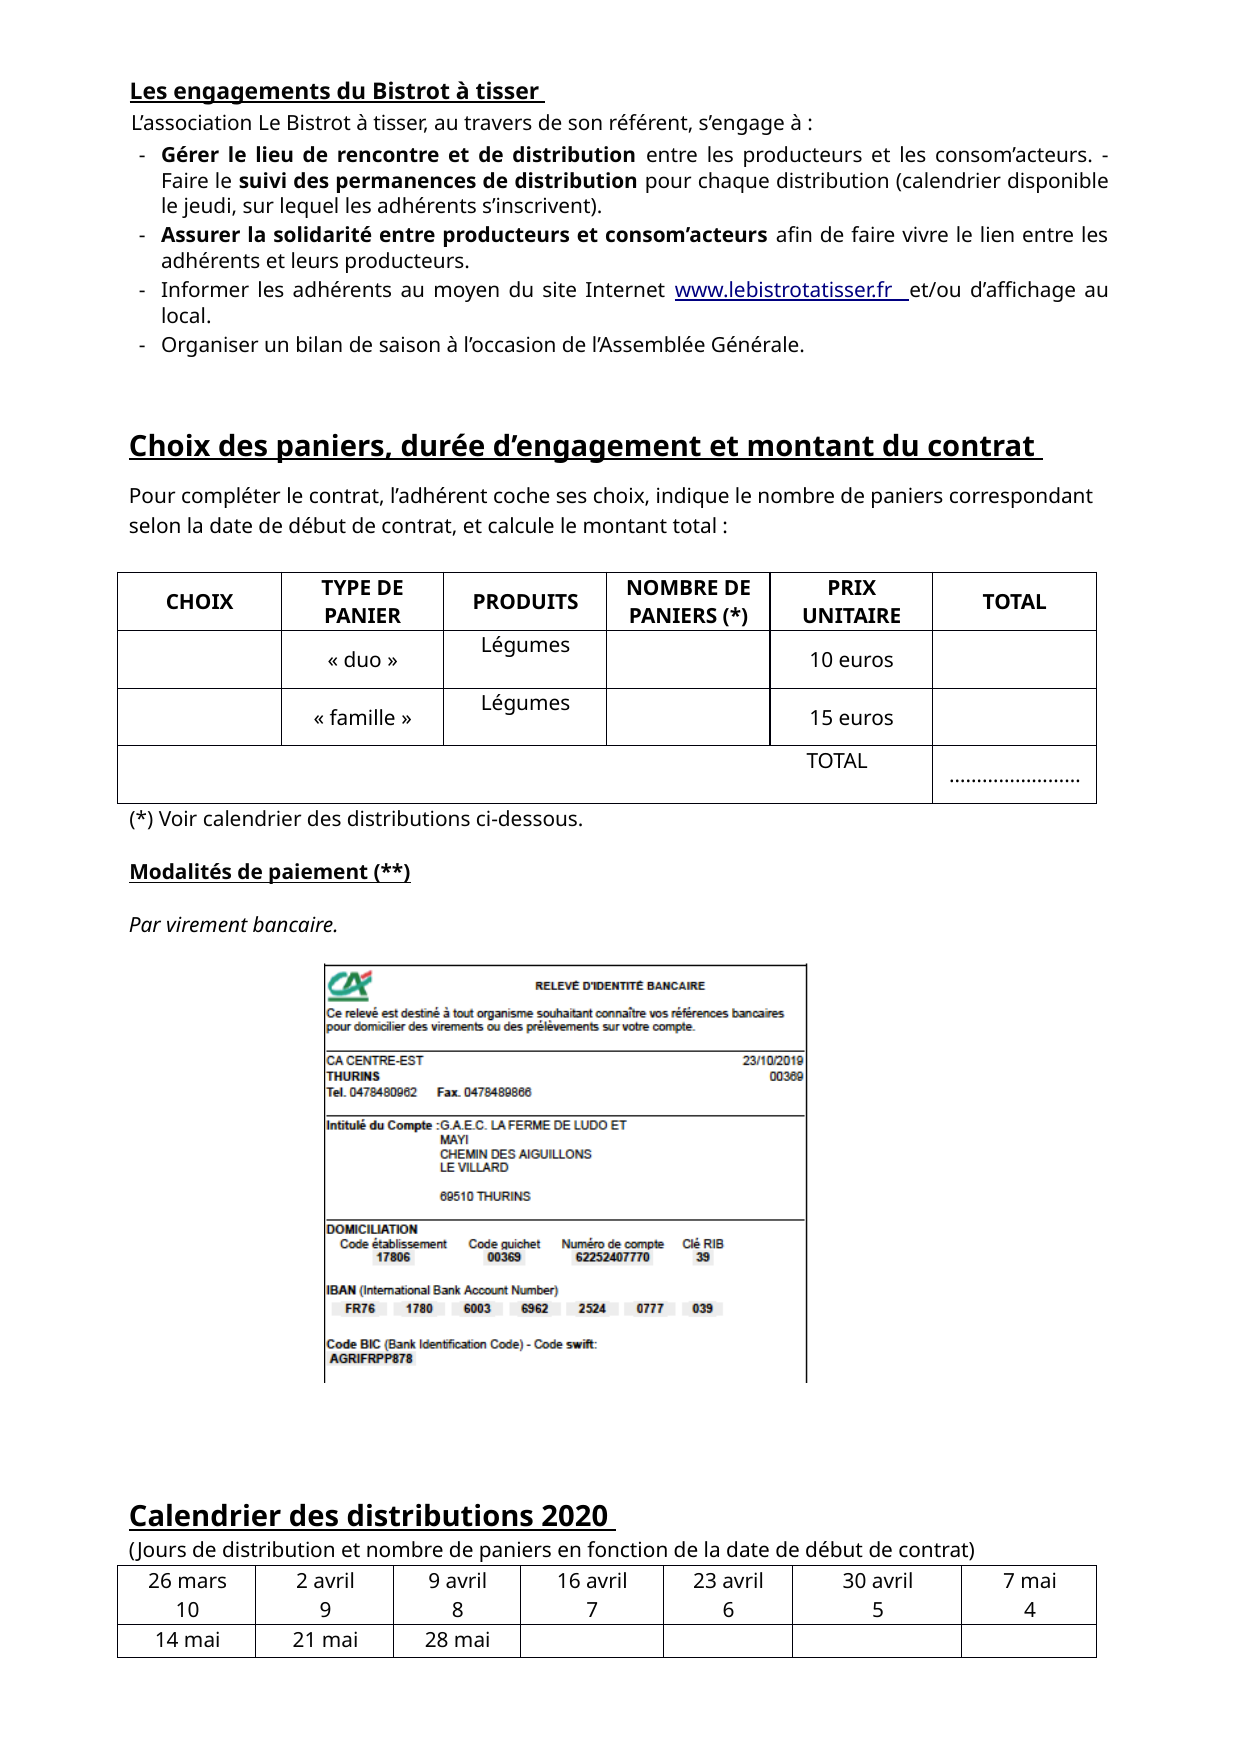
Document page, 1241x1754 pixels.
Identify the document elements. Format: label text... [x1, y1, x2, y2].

table_cell [521, 1625, 663, 1657]
text Pour compléter le contrat, l’adhérent coche ses choix, indique le nombre de paniers correspondant selon la date de début de contrat, et calcule le montant total : [129, 481, 1109, 540]
table_header 23 avril 6 [664, 1566, 792, 1624]
subtitle Choix des paniers, durée d’engagement et montant du contrat [129, 425, 1109, 464]
table_header NOMBRE DE PANIERS (*) [607, 573, 769, 629]
table_cell [793, 1625, 961, 1657]
table_header 2 avril 9 [256, 1566, 393, 1624]
text Par virement bancaire. [129, 911, 1109, 939]
table_header 7 mai 4 [962, 1566, 1096, 1624]
table_header 9 avril 8 [394, 1566, 520, 1624]
table_header 26 mars 10 [118, 1566, 255, 1624]
list Assurer la solidarité entre producteurs et consom’acteurs afin de faire vivre le lien entre les adhérents et leurs producteurs. [139, 220, 1109, 275]
table_cell 10 euros [771, 631, 932, 687]
text Les engagements du Bistrot à tisser [129, 75, 1109, 106]
list Informer les adhérents au moyen du site Internet www.lebistrotatisser.fr et/ou d’affichage au local. [139, 275, 1109, 329]
table_cell [933, 631, 1096, 687]
table_cell [607, 689, 769, 745]
table_cell Légumes [444, 689, 606, 745]
text (Jours de distribution et nombre de paniers en fonction de la date de début de contrat) [129, 1535, 1109, 1563]
table_cell …………………… [933, 746, 1096, 803]
table_header PRODUITS [444, 573, 606, 629]
table_cell TOTAL [118, 746, 932, 803]
table_cell 14 mai [118, 1625, 255, 1657]
text Modalités de paiement (**) [129, 857, 1111, 886]
table_header CHOIX [118, 573, 281, 629]
table_cell [118, 689, 281, 745]
table_cell 15 euros [771, 689, 932, 745]
text (*) Voir calendrier des distributions ci-dessous. [129, 804, 1111, 833]
table_header 30 avril 5 [793, 1566, 961, 1624]
table_header TYPE DE PANIER [282, 573, 443, 629]
table_header 16 avril 7 [521, 1566, 663, 1624]
table_cell Légumes [444, 631, 606, 687]
text L’association Le Bistrot à tisser, au travers de son référent, s’engage à : [131, 108, 1109, 137]
table_cell 28 mai [394, 1625, 520, 1657]
table_cell [118, 631, 281, 687]
table_cell 21 mai [256, 1625, 393, 1657]
table_cell « duo » [282, 631, 443, 687]
table_cell [933, 689, 1096, 745]
table_header PRIX UNITAIRE [771, 573, 932, 629]
subtitle Calendrier des distributions 2020 [129, 1495, 1109, 1535]
list Organiser un bilan de saison à l’occasion de l’Assemblée Générale. [139, 330, 1109, 358]
table_cell [607, 631, 769, 687]
table_cell [962, 1625, 1096, 1657]
picture [324, 961, 810, 1383]
table_cell [664, 1625, 792, 1657]
list Gérer le lieu de rencontre et de distribution entre les producteurs et les consom’acteurs. - Faire le suivi des permanences de distribution pour chaque distribution (calendrier disponible le jeudi, sur lequel les adhérents s’inscrivent). [139, 140, 1109, 220]
table_header TOTAL [933, 573, 1096, 629]
table_cell « famille » [282, 689, 443, 745]
